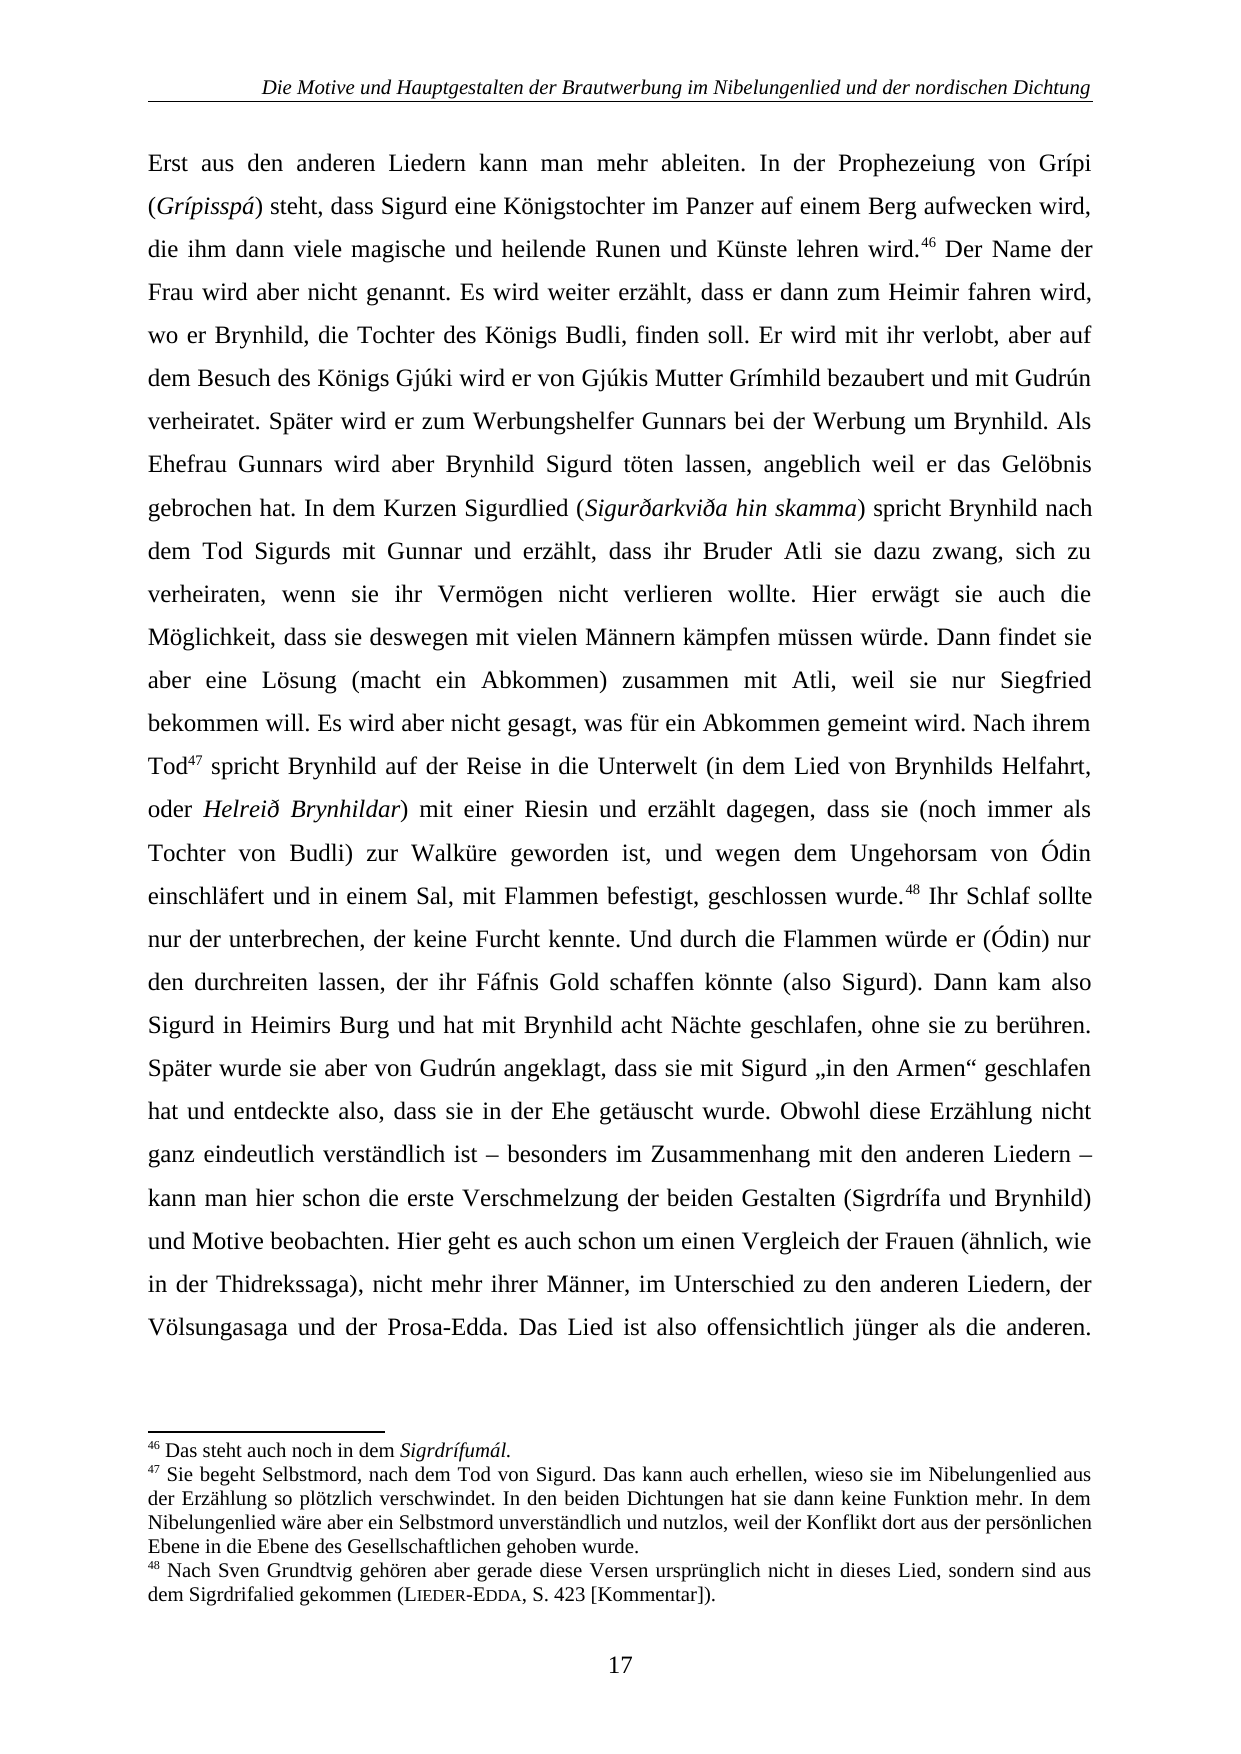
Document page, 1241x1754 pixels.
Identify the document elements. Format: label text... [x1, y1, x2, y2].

text Das steht auch noch in dem Sigrdrífumál. [148, 1438, 1093, 1462]
text Nach Sven Grundtvig gehören aber gerade diese Versen ursprünglich nicht in dieses Lied, sondern sind aus dem Sigrdrifalied gekommen (Lieder-Edda, S. 423 [Kommentar]). [148, 1558, 1093, 1606]
text Sie begeht Selbstmord, nach dem Tod von Sigurd. Das kann auch erhellen, wieso sie im Nibelungenlied aus der Erzählung so plötzlich verschwindet. In den beiden Dichtungen hat sie dann keine Funktion mehr. In dem Nibelungenlied wäre aber ein Selbstmord unverständlich und nutzlos, weil der Konflikt dort aus der persönlichen Ebene in die Ebene des Gesellschaftlichen gehoben wurde. [148, 1462, 1093, 1558]
text Erst aus den anderen Liedern kann man mehr ableiten. In der Prophezeiung von Grípi (Grípisspá) steht, dass Sigurd eine Königstochter im Panzer auf einem Berg aufwecken wird, die ihm dann viele magische und heilende Runen und Künste lehren wird. Der Name der Frau wird aber nicht genannt. Es wird weiter erzählt, dass er dann zum Heimir fahren wird, wo er Brynhild, die Tochter des Königs Budli, finden soll. Er wird mit ihr verlobt, aber auf dem Besuch des Königs Gjúki wird er von Gjúkis Mutter Grímhild bezaubert und mit Gudrún verheiratet. Später wird er zum Werbungshelfer Gunnars bei der Werbung um Brynhild. Als Ehefrau Gunnars wird aber Brynhild Sigurd töten lassen, angeblich weil er das Gelöbnis gebrochen hat. In dem Kurzen Sigurdlied (Sigurðarkviða hin skamma) spricht Brynhild nach dem Tod Sigurds mit Gunnar und erzählt, dass ihr Bruder Atli sie dazu zwang, sich zu verheiraten, wenn sie ihr Vermögen nicht verlieren wollte. Hier erwägt sie auch die Möglichkeit, dass sie deswegen mit vielen Männern kämpfen müssen würde. Dann findet sie aber eine Lösung (macht ein Abkommen) zusammen mit Atli, weil sie nur Siegfried bekommen will. Es wird aber nicht gesagt, was für ein Abkommen gemeint wird. Nach ihrem Tod spricht Brynhild auf der Reise in die Unterwelt (in dem Lied von Brynhilds Helfahrt, oder Helreið Brynhildar) mit einer Riesin und erzählt dagegen, dass sie (noch immer als Tochter von Budli) zur Walküre geworden ist, und wegen dem Ungehorsam von Ódin einschläfert und in einem Sal, mit Flammen befestigt, geschlossen wurde. Ihr Schlaf sollte nur der unterbrechen, der keine Furcht kennte. Und durch die Flammen würde er (Ódin) nur den durchreiten lassen, der ihr Fáfnis Gold schaffen könnte (also Sigurd). Dann kam also Sigurd in Heimirs Burg und hat mit Brynhild acht Nächte geschlafen, ohne sie zu berühren. Später wurde sie aber von Gudrún angeklagt, dass sie mit Sigurd „in den Armen“ geschlafen hat und entdeckte also, dass sie in der Ehe getäuscht wurde. Obwohl diese Erzählung nicht ganz eindeutlich verständlich ist – besonders im Zusammenhang mit den anderen Liedern – kann man hier schon die erste Verschmelzung der beiden Gestalten (Sigrdrífa und Brynhild) und Motive beobachten. Hier geht es auch schon um einen Vergleich der Frauen (ähnlich, wie in der Thidrekssaga), nicht mehr ihrer Männer, im Unterschied zu den anderen Liedern, der Völsungasaga und der Prosa-Edda. Das Lied ist also offensichtlich jünger als die anderen. [148, 148, 1093, 1341]
